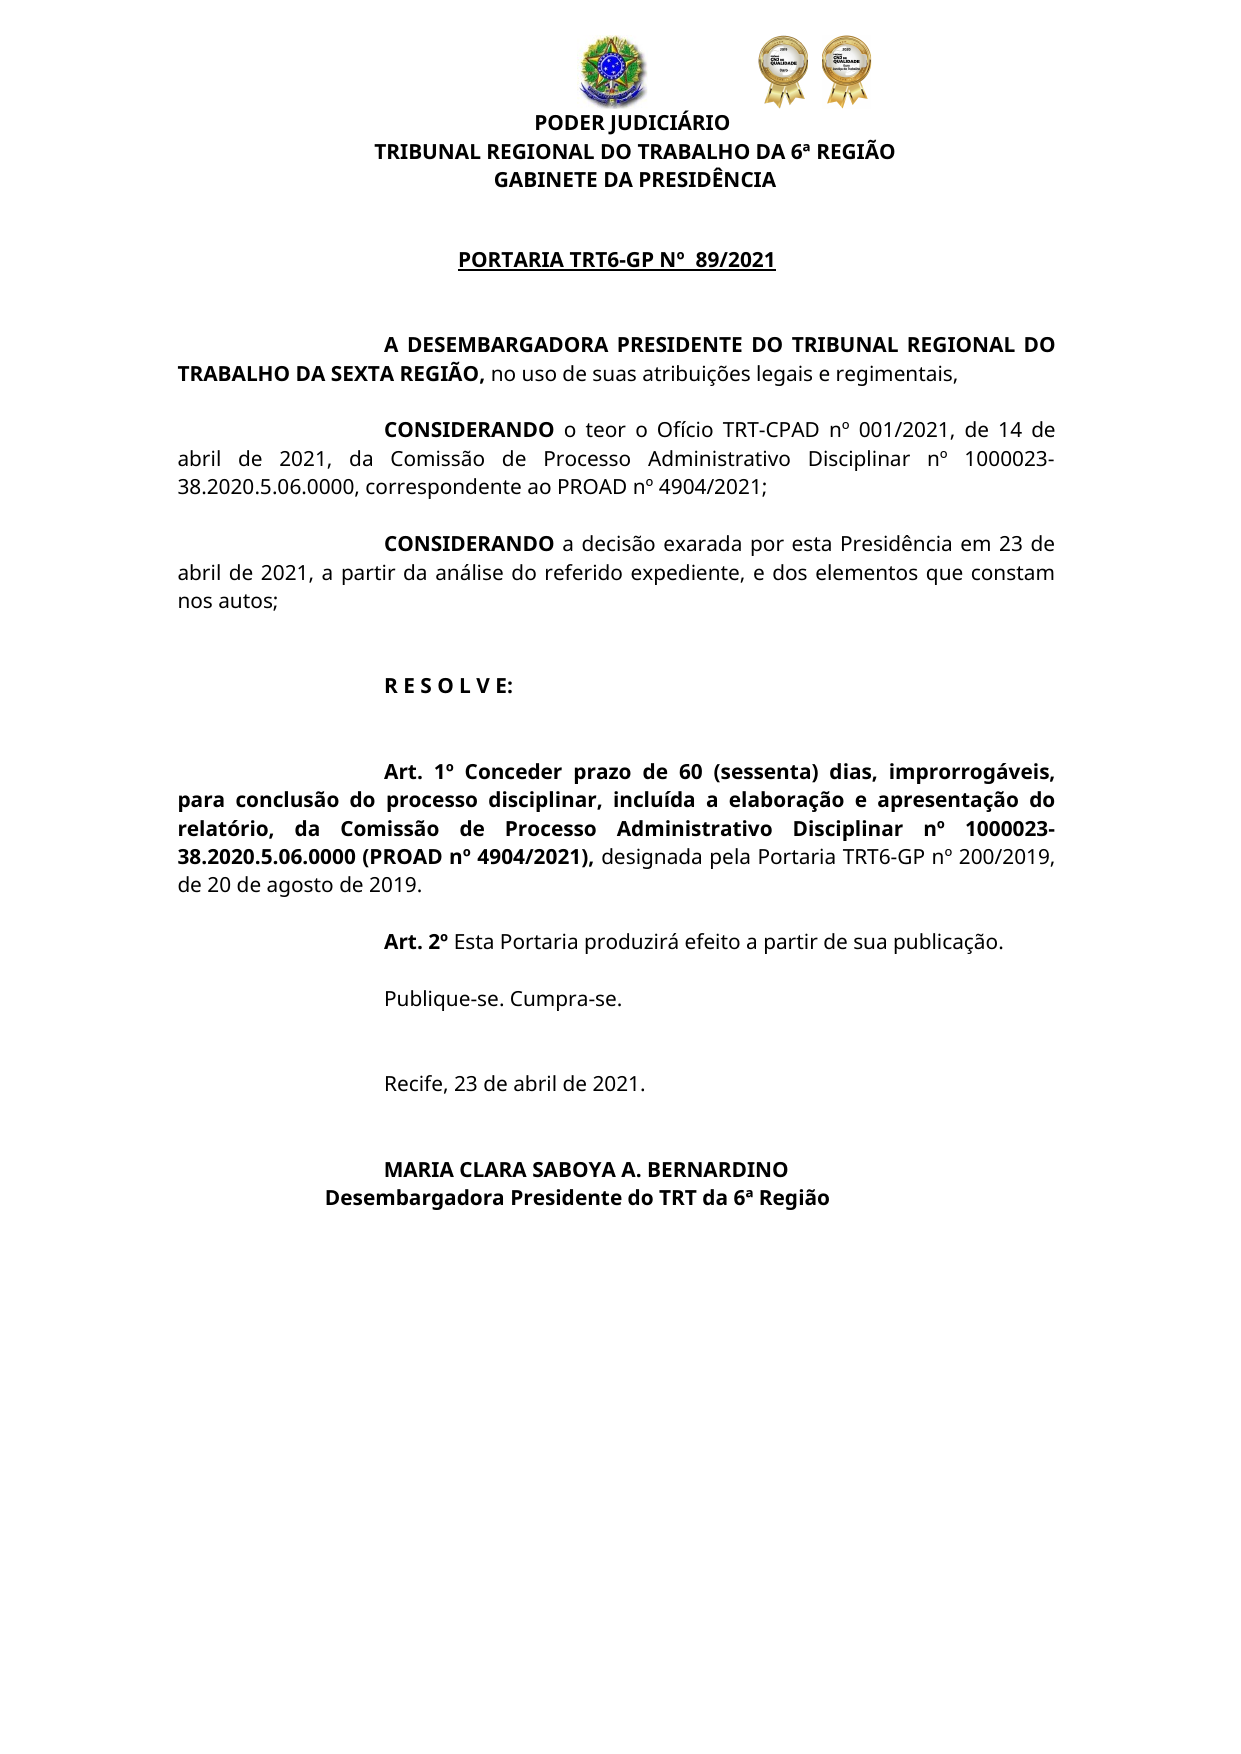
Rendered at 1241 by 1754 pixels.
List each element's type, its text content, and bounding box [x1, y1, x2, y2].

text Recife, 23 de abril de 2021. [177, 1069, 1056, 1098]
picture [577, 35, 648, 109]
text CONSIDERANDO o teor o Ofício TRT-CPAD nº 001/2021, de 14 de abril de 2021, da Comissão de Processo Administrativo Disciplinar nº 1000023-38.2020.5.06.0000, correspondente ao PROAD nº 4904/2021; [177, 416, 1056, 501]
text Desembargadora Presidente do TRT da 6ª Região [177, 1183, 1092, 1212]
text A DESEMBARGADORA PRESIDENTE DO TRIBUNAL REGIONAL DO TRABALHO DA SEXTA REGIÃO, no uso de suas atribuições legais e regimentais, [177, 330, 1056, 387]
text PORTARIA TRT6-GP Nº 89/2021 [177, 245, 1056, 273]
text Art. 2º Esta Portaria produzirá efeito a partir de sua publicação. [177, 927, 1056, 956]
picture [758, 35, 808, 109]
text CONSIDERANDO a decisão exarada por esta Presidência em 23 de abril de 2021, a partir da análise do referido expediente, e dos elementos que constam nos autos; [177, 529, 1056, 614]
picture [822, 35, 872, 109]
text Publique-se. Cumpra-se. [177, 984, 1056, 1013]
text R E S O L V E: [177, 671, 1056, 700]
text Art. 1º Conceder prazo de 60 (sessenta) dias, improrrogáveis, para conclusão do processo disciplinar, incluída a elaboração e apresentação do relatório, da Comissão de Processo Administrativo Disciplinar nº 1000023-38.2020.5.06.0000 (PROAD nº 4904/2021), designada pela Portaria TRT6-GP nº 200/2019, de 20 de agosto de 2019. [177, 757, 1056, 899]
text MARIA CLARA SABOYA A. BERNARDINO [177, 1155, 1092, 1183]
